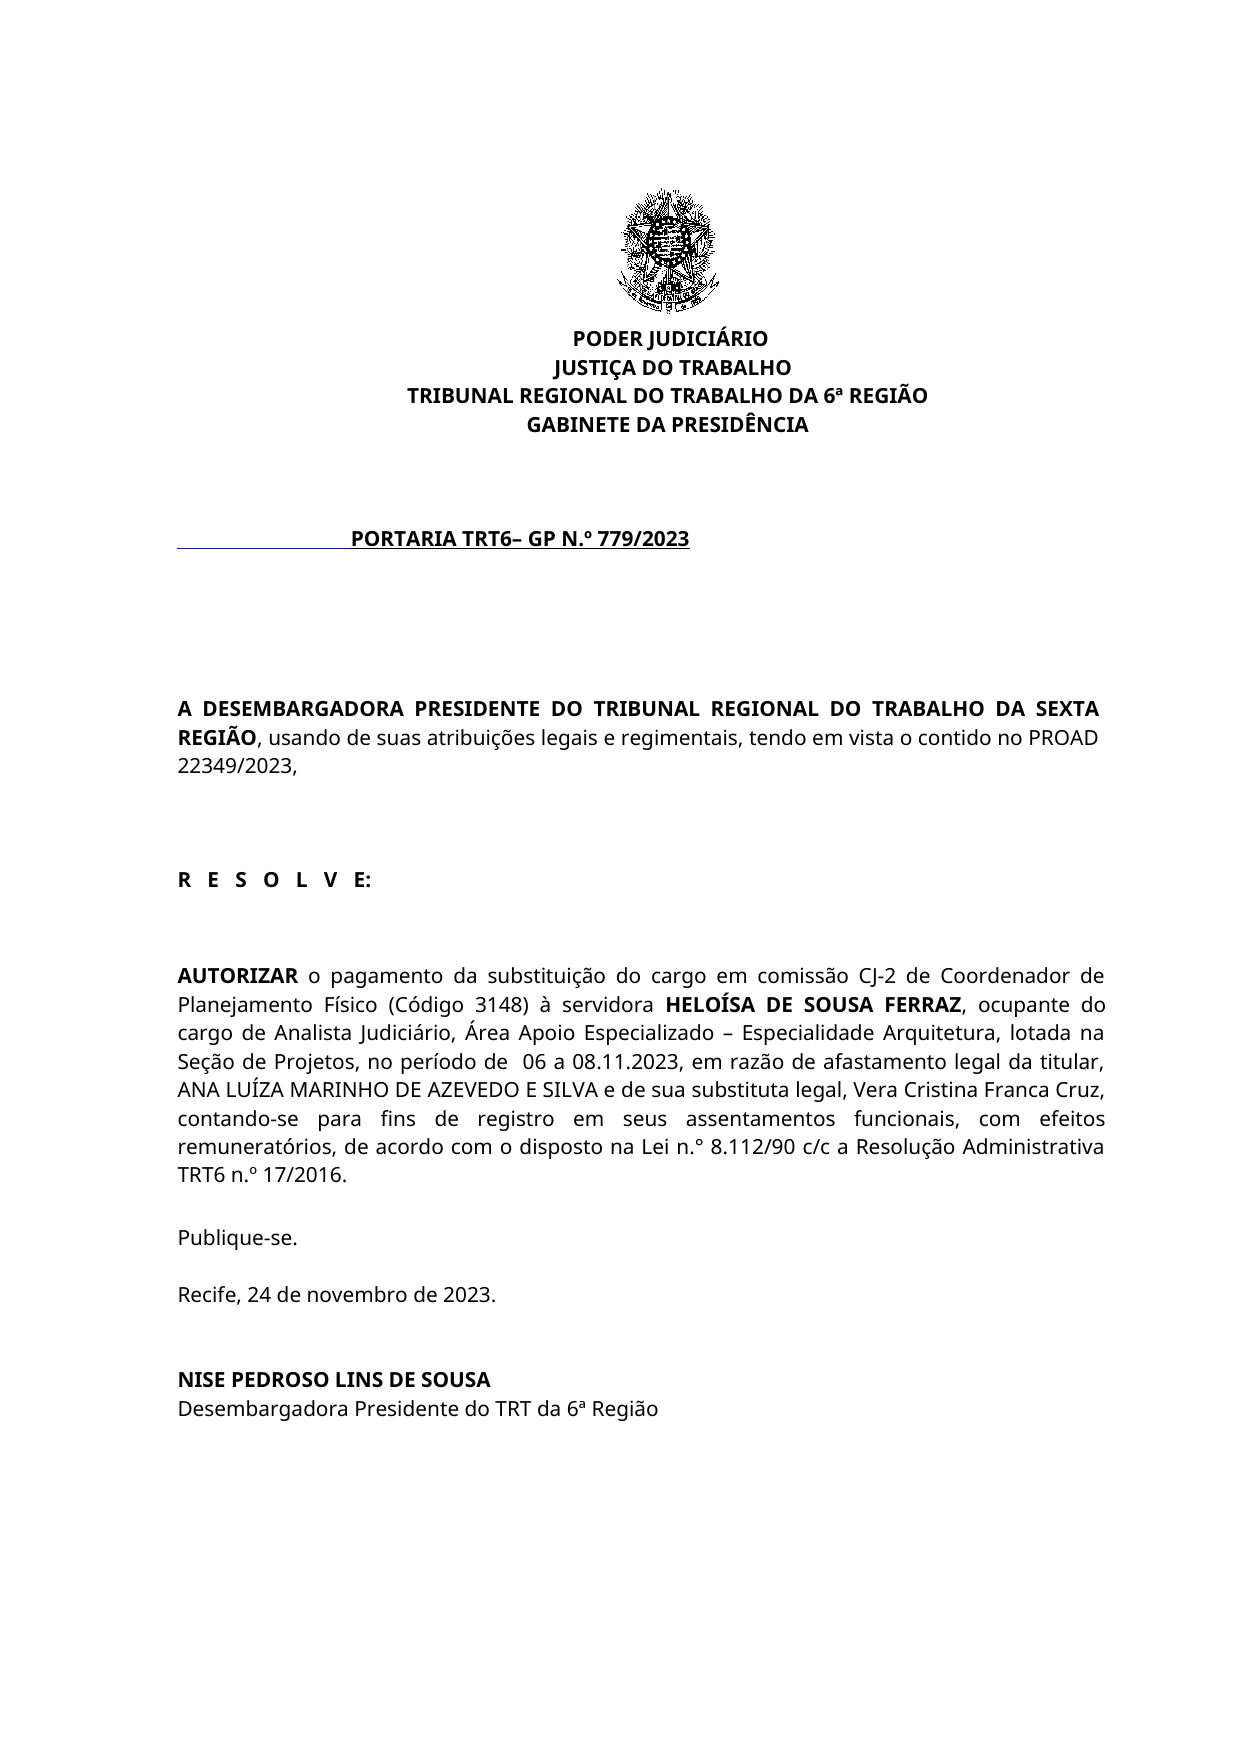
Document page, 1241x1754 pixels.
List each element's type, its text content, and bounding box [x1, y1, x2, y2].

text R E S O L V E: [177, 865, 1106, 893]
text JUSTIÇA DO TRABALHO [177, 353, 1158, 381]
text GABINETE DA PRESIDÊNCIA [177, 410, 1158, 438]
text A DESEMBARGADORA PRESIDENTE DO TRIBUNAL REGIONAL DO TRABALHO DA SEXTA REGIÃO, usando de suas atribuições legais e regimentais, tendo em vista o contido no PROAD 22349/2023, [177, 694, 1100, 779]
text Recife, 24 de novembro de 2023. [177, 1280, 1106, 1308]
text PODER JUDICIÁRIO [177, 324, 1158, 353]
text Desembargadora Presidente do TRT da 6ª Região [177, 1394, 1114, 1422]
text TRIBUNAL REGIONAL DO TRABALHO DA 6ª REGIÃO [177, 381, 1158, 410]
text AUTORIZAR o pagamento da substituição do cargo em comissão CJ-2 de Coordenador de Planejamento Físico (Código 3148) à servidora HELOÍSA DE SOUSA FERRAZ, ocupante do cargo de Analista Judiciário, Área Apoio Especializado – Especialidade Arquitetura, lotada na Seção de Projetos, no período de 06 a 08.11.2023, em razão de afastamento legal da titular, ANA LUÍZA MARINHO DE AZEVEDO E SILVA e de sua substituta legal, Vera Cristina Franca Cruz, contando-se para fins de registro em seus assentamentos funcionais, com efeitos remuneratórios, de acordo com o disposto na Lei n.° 8.112/90 c/c a Resolução Administrativa TRT6 n.º 17/2016. [177, 961, 1106, 1189]
text NISE PEDROSO LINS DE SOUSA [177, 1365, 1114, 1394]
text Publique-se. [177, 1223, 1106, 1251]
text PORTARIA TRT6– GP N.º 779/2023 [177, 524, 1106, 552]
